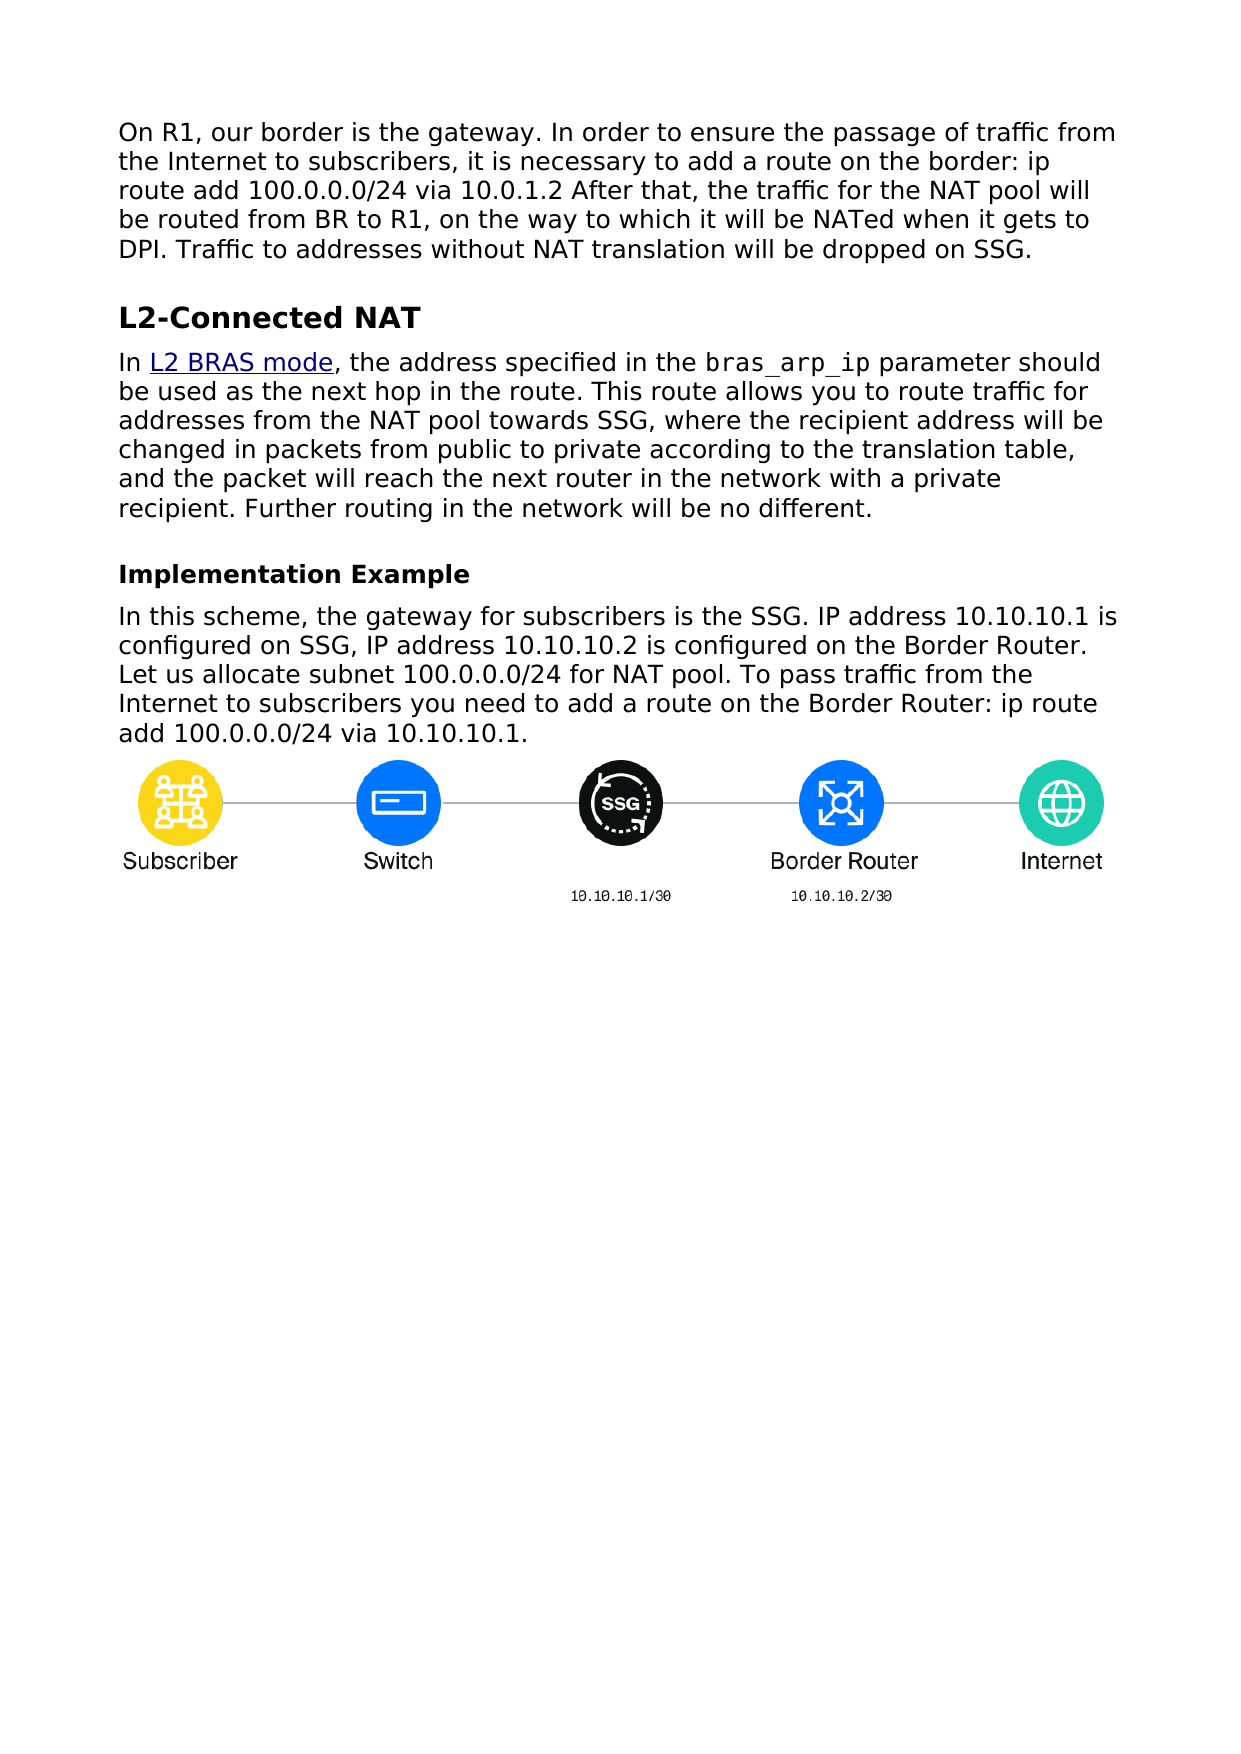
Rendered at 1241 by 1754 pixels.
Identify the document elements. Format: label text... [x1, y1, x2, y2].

text In L2 BRAS mode, the address specified in the bras_arp_ip parameter should be used as the next hop in the route. This route allows you to route traffic for addresses from the NAT pool towards SSG, where the recipient address will be changed in packets from public to private according to the translation table, and the packet will reach the next router in the network with a private recipient. Further routing in the network will be no different. [118, 348, 1122, 523]
picture [118, 760, 1123, 902]
text In this scheme, the gateway for subscribers is the SSG. IP address 10.10.10.1 is configured on SSG, IP address 10.10.10.2 is configured on the Border Router. Let us allocate subnet 100.0.0.0/24 for NAT pool. To pass traffic from the Internet to subscribers you need to add a route on the Border Router: ip route add 100.0.0.0/24 via 10.10.10.1. [118, 602, 1122, 748]
text On R1, our border is the gateway. In order to ensure the passage of traffic from the Internet to subscribers, it is necessary to add a route on the border: ip route add 100.0.0.0/24 via 10.0.1.2 After that, the traffic for the NAT pool will be routed from BR to R1, on the way to which it will be NATed when it gets to DPI. Traffic to addresses without NAT translation will be dropped on SSG. [118, 118, 1122, 264]
subtitle L2-Connected NAT [118, 301, 1122, 335]
subtitle Implementation Example [118, 560, 1122, 589]
